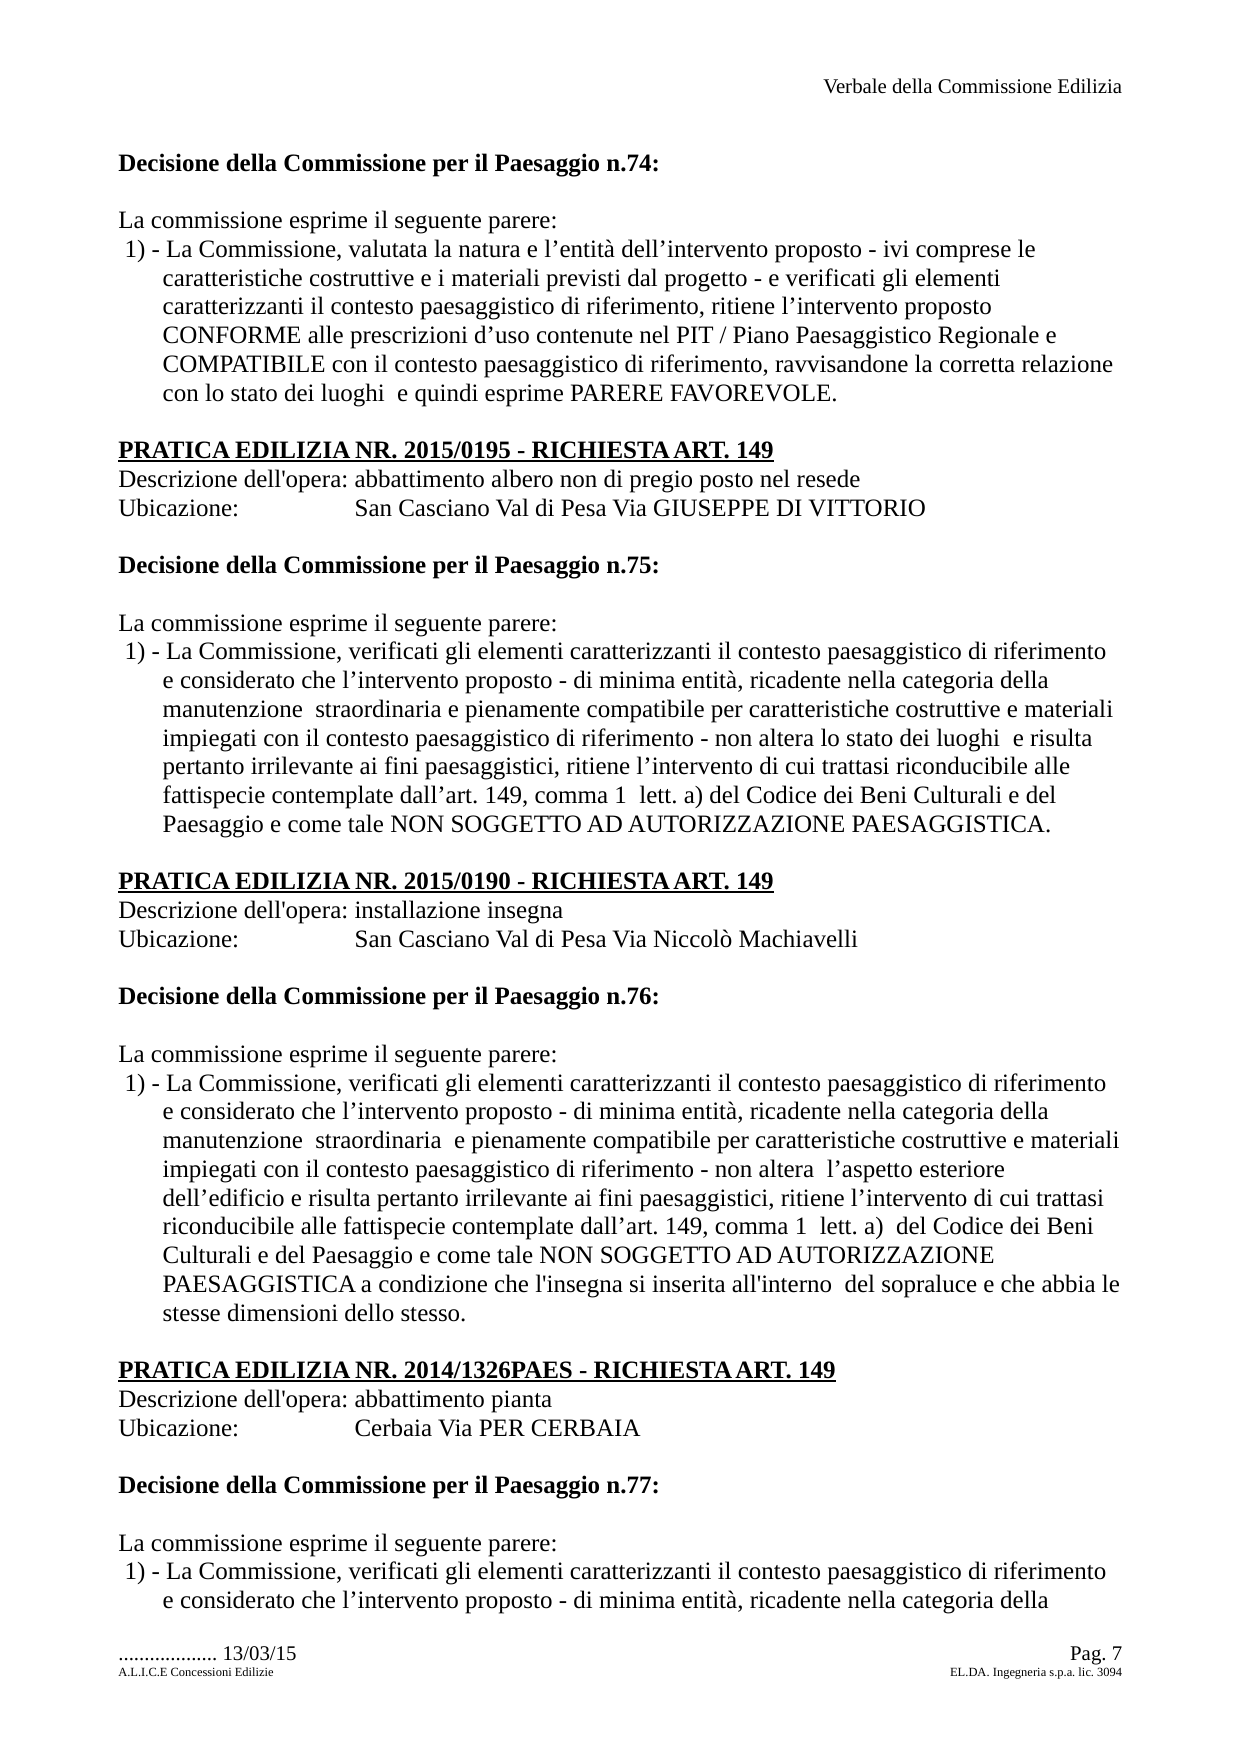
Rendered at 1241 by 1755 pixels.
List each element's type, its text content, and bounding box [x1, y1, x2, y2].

text La commissione esprime il seguente parere: [118, 1039, 1122, 1068]
text 1) - La Commissione, verificati gli elementi caratterizzanti il contesto paesaggistico di riferimento e considerato che l’intervento proposto - di minima entità, ricadente nella categoria della manutenzione straordinaria e pienamente compatibile per caratteristiche costruttive e materiali impiegati con il contesto paesaggistico di riferimento - non altera lo stato dei luoghi e risulta pertanto irrilevante ai fini paesaggistici, ritiene l’intervento di cui trattasi riconducibile alle fattispecie contemplate dall’art. 149, comma 1 lett. a) del Codice dei Beni Culturali e del Paesaggio e come tale NON SOGGETTO AD AUTORIZZAZIONE PAESAGGISTICA. [118, 636, 1122, 838]
text Ubicazione: San Casciano Val di Pesa Via GIUSEPPE DI VITTORIO [118, 493, 1122, 521]
text La commissione esprime il seguente parere: [118, 205, 1122, 234]
text Decisione della Commissione per il Paesaggio n.77: [118, 1470, 1122, 1499]
text PRATICA EDILIZIA NR. 2015/0190 - RICHIESTA ART. 149 [118, 866, 1122, 895]
text Decisione della Commissione per il Paesaggio n.74: [118, 148, 1122, 176]
text PRATICA EDILIZIA NR. 2015/0195 - RICHIESTA ART. 149 [118, 435, 1122, 464]
text Descrizione dell'opera: abbattimento albero non di pregio posto nel resede [118, 464, 1122, 493]
text Decisione della Commissione per il Paesaggio n.75: [118, 550, 1122, 579]
text La commissione esprime il seguente parere: [118, 1528, 1122, 1556]
text PRATICA EDILIZIA NR. 2014/1326PAES - RICHIESTA ART. 149 [118, 1355, 1122, 1384]
text Descrizione dell'opera: abbattimento pianta [118, 1384, 1122, 1413]
text 1) - La Commissione, valutata la natura e l’entità dell’intervento proposto - ivi comprese le caratteristiche costruttive e i materiali previsti dal progetto - e verificati gli elementi caratterizzanti il contesto paesaggistico di riferimento, ritiene l’intervento proposto CONFORME alle prescrizioni d’uso contenute nel PIT / Piano Paesaggistico Regionale e COMPATIBILE con il contesto paesaggistico di riferimento, ravvisandone la corretta relazione con lo stato dei luoghi e quindi esprime PARERE FAVOREVOLE. [118, 234, 1122, 406]
text Decisione della Commissione per il Paesaggio n.76: [118, 981, 1122, 1010]
text 1) - La Commissione, verificati gli elementi caratterizzanti il contesto paesaggistico di riferimento e considerato che l’intervento proposto - di minima entità, ricadente nella categoria della manutenzione straordinaria e pienamente compatibile per caratteristiche costruttive e materiali impiegati con il contesto paesaggistico di riferimento - non altera l’aspetto esteriore dell’edificio e risulta pertanto irrilevante ai fini paesaggistici, ritiene l’intervento di cui trattasi riconducibile alle fattispecie contemplate dall’art. 149, comma 1 lett. a) del Codice dei Beni Culturali e del Paesaggio e come tale NON SOGGETTO AD AUTORIZZAZIONE PAESAGGISTICA a condizione che l'insegna si inserita all'interno del sopraluce e che abbia le stesse dimensioni dello stesso. [118, 1068, 1122, 1326]
text La commissione esprime il seguente parere: [118, 608, 1122, 636]
text 1) - La Commissione, verificati gli elementi caratterizzanti il contesto paesaggistico di riferimento e considerato che l’intervento proposto - di minima entità, ricadente nella categoria della [118, 1556, 1122, 1614]
text Ubicazione: Cerbaia Via PER CERBAIA [118, 1413, 1122, 1441]
text Descrizione dell'opera: installazione insegna [118, 895, 1122, 924]
text Ubicazione: San Casciano Val di Pesa Via Niccolò Machiavelli [118, 924, 1122, 953]
